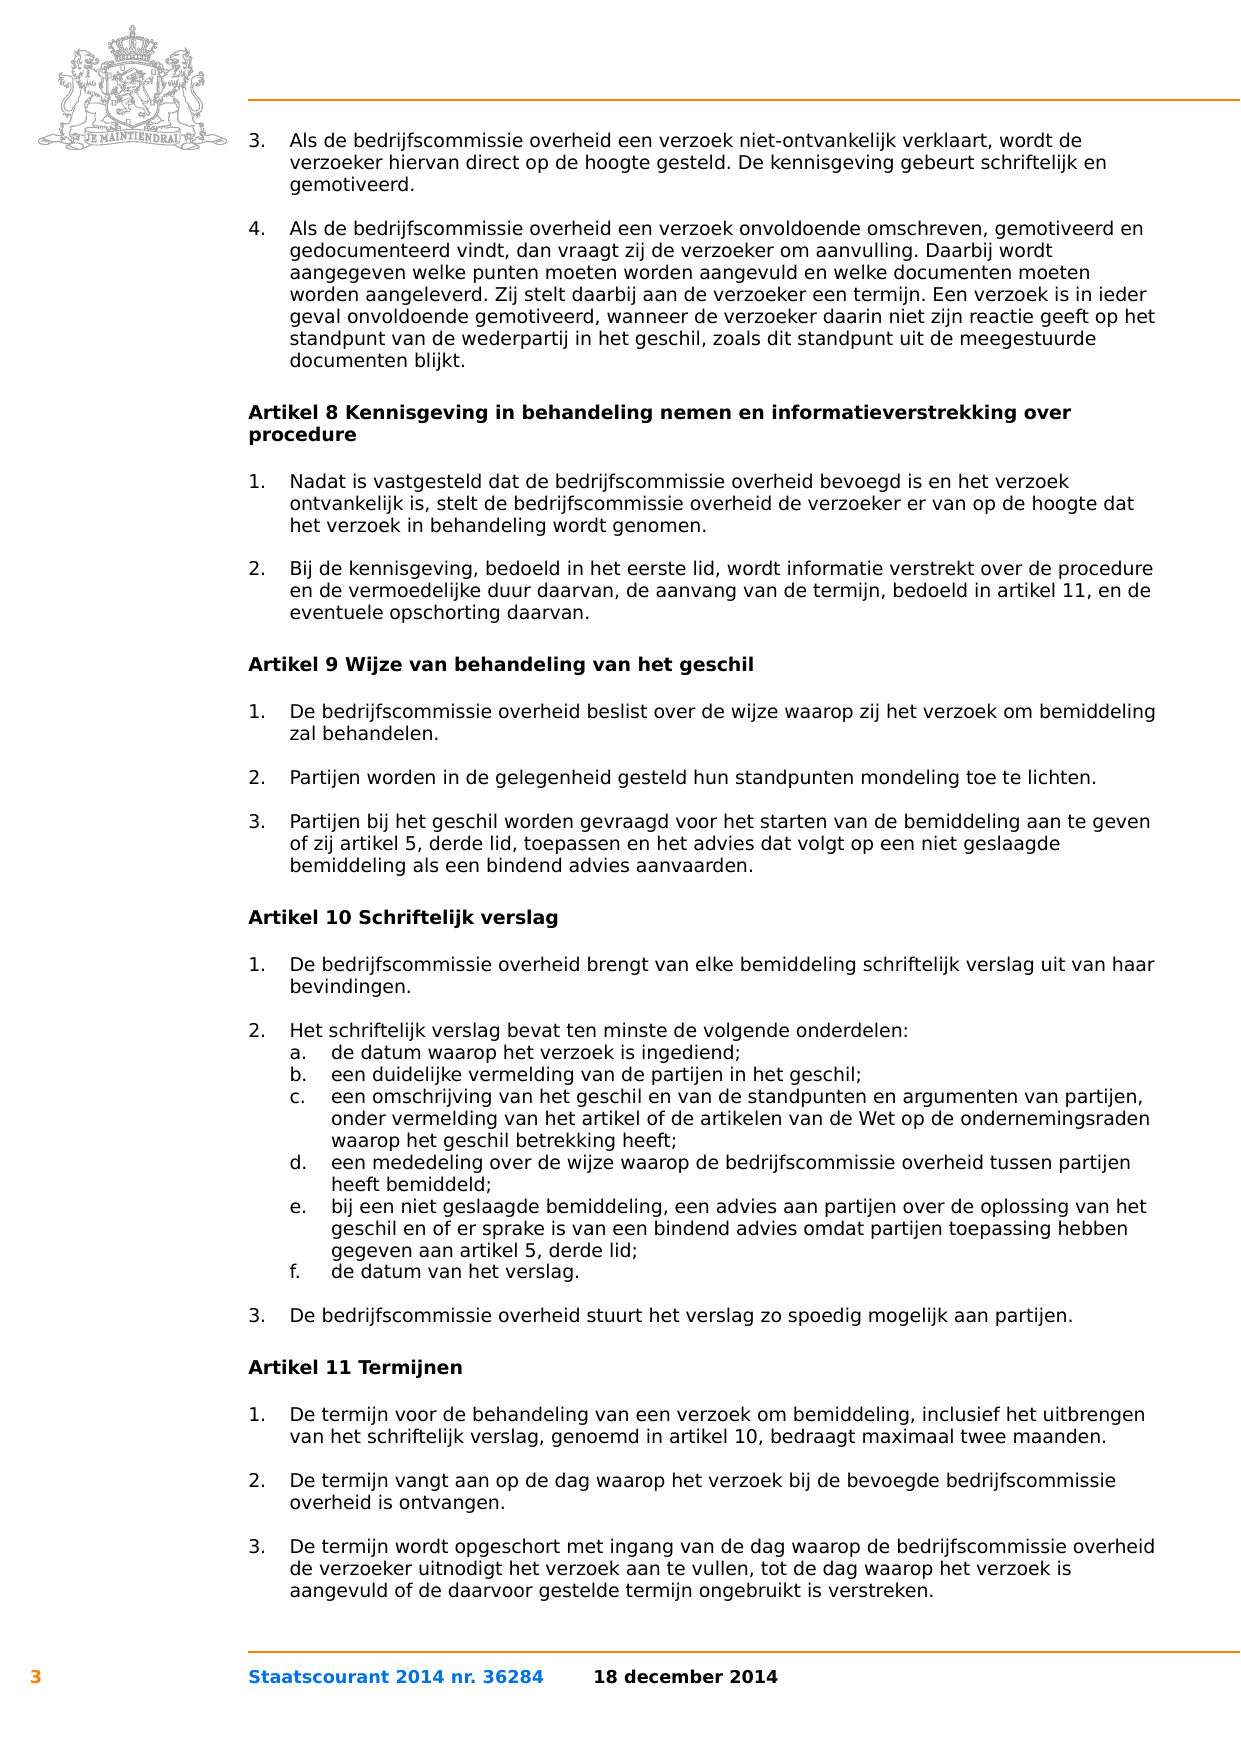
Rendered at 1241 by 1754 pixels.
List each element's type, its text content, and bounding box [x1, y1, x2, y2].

picture [38, 25, 227, 150]
text 4. Als de bedrijfscommissie overheid een verzoek onvoldoende omschreven, gemotiveerd en gedocumenteerd vindt, dan vraagt zij de verzoeker om aanvulling. Daarbij wordt aangegeven welke punten moeten worden aangevuld en welke documenten moeten worden aangeleverd. Zij stelt daarbij aan de verzoeker een termijn. Een verzoek is in ieder geval onvoldoende gemotiveerd, wanneer de verzoeker daarin niet zijn reactie geeft op het standpunt van de wederpartij in het geschil, zoals dit standpunt uit de meegestuurde documenten blijkt. [248, 218, 1163, 372]
text f. de datum van het verslag. [289, 1261, 1163, 1283]
text c. een omschrijving van het geschil en van de standpunten en argumenten van partijen, onder vermelding van het artikel of de artikelen van de Wet op de ondernemingsraden waarop het geschil betrekking heeft; [289, 1086, 1163, 1152]
subtitle Artikel 9 Wijze van behandeling van het geschil [248, 654, 1163, 676]
text 3. Als de bedrijfscommissie overheid een verzoek niet-ontvankelijk verklaart, wordt de verzoeker hiervan direct op de hoogte gesteld. De kennisgeving gebeurt schriftelijk en gemotiveerd. [248, 130, 1163, 196]
subtitle Artikel 10 Schriftelijk verslag [248, 907, 1163, 929]
text 3. Partijen bij het geschil worden gevraagd voor het starten van de bemiddeling aan te geven of zij artikel 5, derde lid, toepassen en het advies dat volgt op een niet geslaagde bemiddeling als een bindend advies aanvaarden. [248, 811, 1163, 877]
text 1. De bedrijfscommissie overheid brengt van elke bemiddeling schriftelijk verslag uit van haar bevindingen. [248, 954, 1163, 998]
text a. de datum waarop het verzoek is ingediend; [289, 1042, 1163, 1064]
text 2. Het schriftelijk verslag bevat ten minste de volgende onderdelen: [248, 1020, 1163, 1042]
text 1. De termijn voor de behandeling van een verzoek om bemiddeling, inclusief het uitbrengen van het schriftelijk verslag, genoemd in artikel 10, bedraagt maximaal twee maanden. [248, 1404, 1163, 1448]
subtitle Artikel 11 Termijnen [248, 1357, 1163, 1379]
text 2. Partijen worden in de gelegenheid gesteld hun standpunten mondeling toe te lichten. [248, 767, 1163, 789]
text 3. De termijn wordt opgeschort met ingang van de dag waarop de bedrijfscommissie overheid de verzoeker uitnodigt het verzoek aan te vullen, tot de dag waarop het verzoek is aangevuld of de daarvoor gestelde termijn ongebruikt is verstreken. [248, 1536, 1163, 1602]
text 2. Bij de kennisgeving, bedoeld in het eerste lid, wordt informatie verstrekt over de procedure en de vermoedelijke duur daarvan, de aanvang van de termijn, bedoeld in artikel 11, en de eventuele opschorting daarvan. [248, 558, 1163, 624]
text 3. De bedrijfscommissie overheid stuurt het verslag zo spoedig mogelijk aan partijen. [248, 1305, 1163, 1327]
text 1. Nadat is vastgesteld dat de bedrijfscommissie overheid bevoegd is en het verzoek ontvankelijk is, stelt de bedrijfscommissie overheid de verzoeker er van op de hoogte dat het verzoek in behandeling wordt genomen. [248, 471, 1163, 536]
text d. een mededeling over de wijze waarop de bedrijfscommissie overheid tussen partijen heeft bemiddeld; [289, 1152, 1163, 1196]
subtitle Artikel 8 Kennisgeving in behandeling nemen en informatieverstrekking over procedure [248, 402, 1163, 446]
text e. bij een niet geslaagde bemiddeling, een advies aan partijen over de oplossing van het geschil en of er sprake is van een bindend advies omdat partijen toepassing hebben gegeven aan artikel 5, derde lid; [289, 1196, 1163, 1261]
text 2. De termijn vangt aan op de dag waarop het verzoek bij de bevoegde bedrijfscommissie overheid is ontvangen. [248, 1470, 1163, 1514]
text b. een duidelijke vermelding van de partijen in het geschil; [289, 1064, 1163, 1086]
text 1. De bedrijfscommissie overheid beslist over de wijze waarop zij het verzoek om bemiddeling zal behandelen. [248, 701, 1163, 745]
